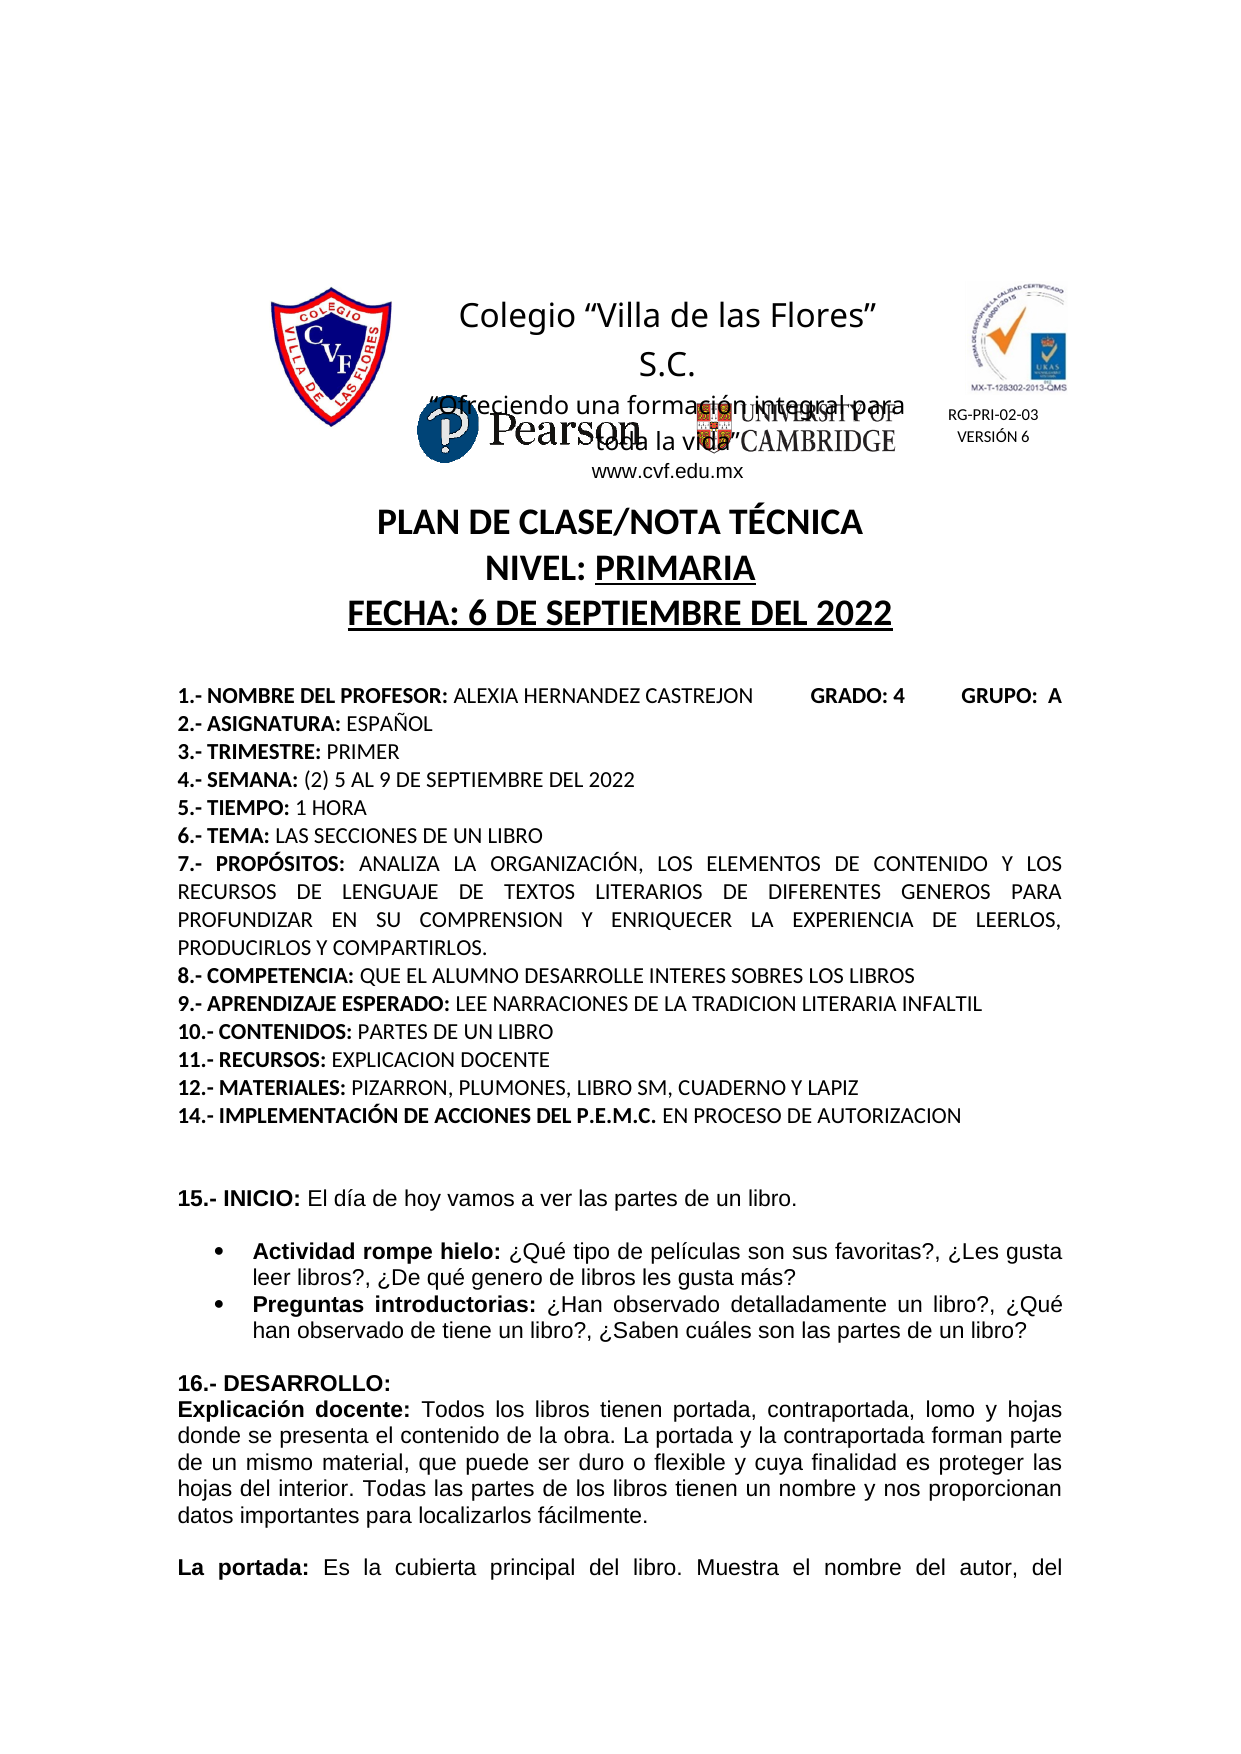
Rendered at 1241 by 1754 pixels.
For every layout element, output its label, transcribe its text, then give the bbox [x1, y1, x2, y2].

list Preguntas introductorias: ¿Han observado detalladamente un libro?, ¿Qué han observado de tiene un libro?, ¿Saben cuáles son las partes de un libro? [215, 1291, 1063, 1343]
text PLAN DE CLASE/NOTA TÉCNICA [177, 498, 1063, 543]
text 9.- APRENDIZAJE ESPERADO: LEE NARRACIONES DE LA TRADICION LITERARIA INFALTIL [177, 989, 1063, 1017]
text Explicación docente: Todos los libros tienen portada, contraportada, lomo y hojas donde se presenta el contenido de la obra. La portada y la contraportada forman parte de un mismo material, que puede ser duro o flexible y cuya finalidad es proteger las hojas del interior. Todas las partes de los libros tienen un nombre y nos proporcionan datos importantes para localizarlos fácilmente. [177, 1396, 1063, 1528]
text 6.- TEMA: LAS SECCIONES DE UN LIBRO [177, 821, 1063, 849]
text 2.- ASIGNATURA: ESPAÑOL [177, 709, 1063, 737]
text NIVEL: PRIMARIA [177, 543, 1063, 589]
text 8.- COMPETENCIA: QUE EL ALUMNO DESARROLLE INTERES SOBRES LOS LIBROS [177, 961, 1063, 989]
list Actividad rompe hielo: ¿Qué tipo de películas son sus favoritas?, ¿Les gusta leer libros?, ¿De qué genero de libros les gusta más? [215, 1238, 1063, 1291]
text 1.- NOMBRE DEL PROFESOR: ALEXIA HERNANDEZ CASTREJON GRADO: 4 GRUPO: A [177, 681, 1063, 709]
text 10.- CONTENIDOS: PARTES DE UN LIBRO [177, 1017, 1063, 1045]
text 16.- DESARROLLO: [177, 1370, 1063, 1396]
text 7.- PROPÓSITOS: ANALIZA LA ORGANIZACIÓN, LOS ELEMENTOS DE CONTENIDO Y LOS RECURSOS DE LENGUAJE DE TEXTOS LITERARIOS DE DIFERENTES GENEROS PARA PROFUNDIZAR EN SU COMPRENSION Y ENRIQUECER LA EXPERIENCIA DE LEERLOS, PRODUCIRLOS Y COMPARTIRLOS. [177, 849, 1063, 961]
text 12.- MATERIALES: PIZARRON, PLUMONES, LIBRO SM, CUADERNO Y LAPIZ [177, 1073, 1063, 1101]
text La portada: Es la cubierta principal del libro. Muestra el nombre del autor, del [177, 1554, 1063, 1581]
text 4.- SEMANA: (2) 5 AL 9 DE SEPTIEMBRE DEL 2022 [177, 765, 1063, 793]
text 15.- INICIO: El día de hoy vamos a ver las partes de un libro. [177, 1185, 1063, 1212]
text FECHA: 6 DE SEPTIEMBRE DEL 2022 [177, 589, 1063, 635]
text 5.- TIEMPO: 1 HORA [177, 793, 1063, 821]
text 14.- IMPLEMENTACIÓN DE ACCIONES DEL P.E.M.C. EN PROCESO DE AUTORIZACION [177, 1101, 1063, 1129]
text 3.- TRIMESTRE: PRIMER [177, 737, 1063, 765]
text 11.- RECURSOS: EXPLICACION DOCENTE [177, 1045, 1063, 1073]
